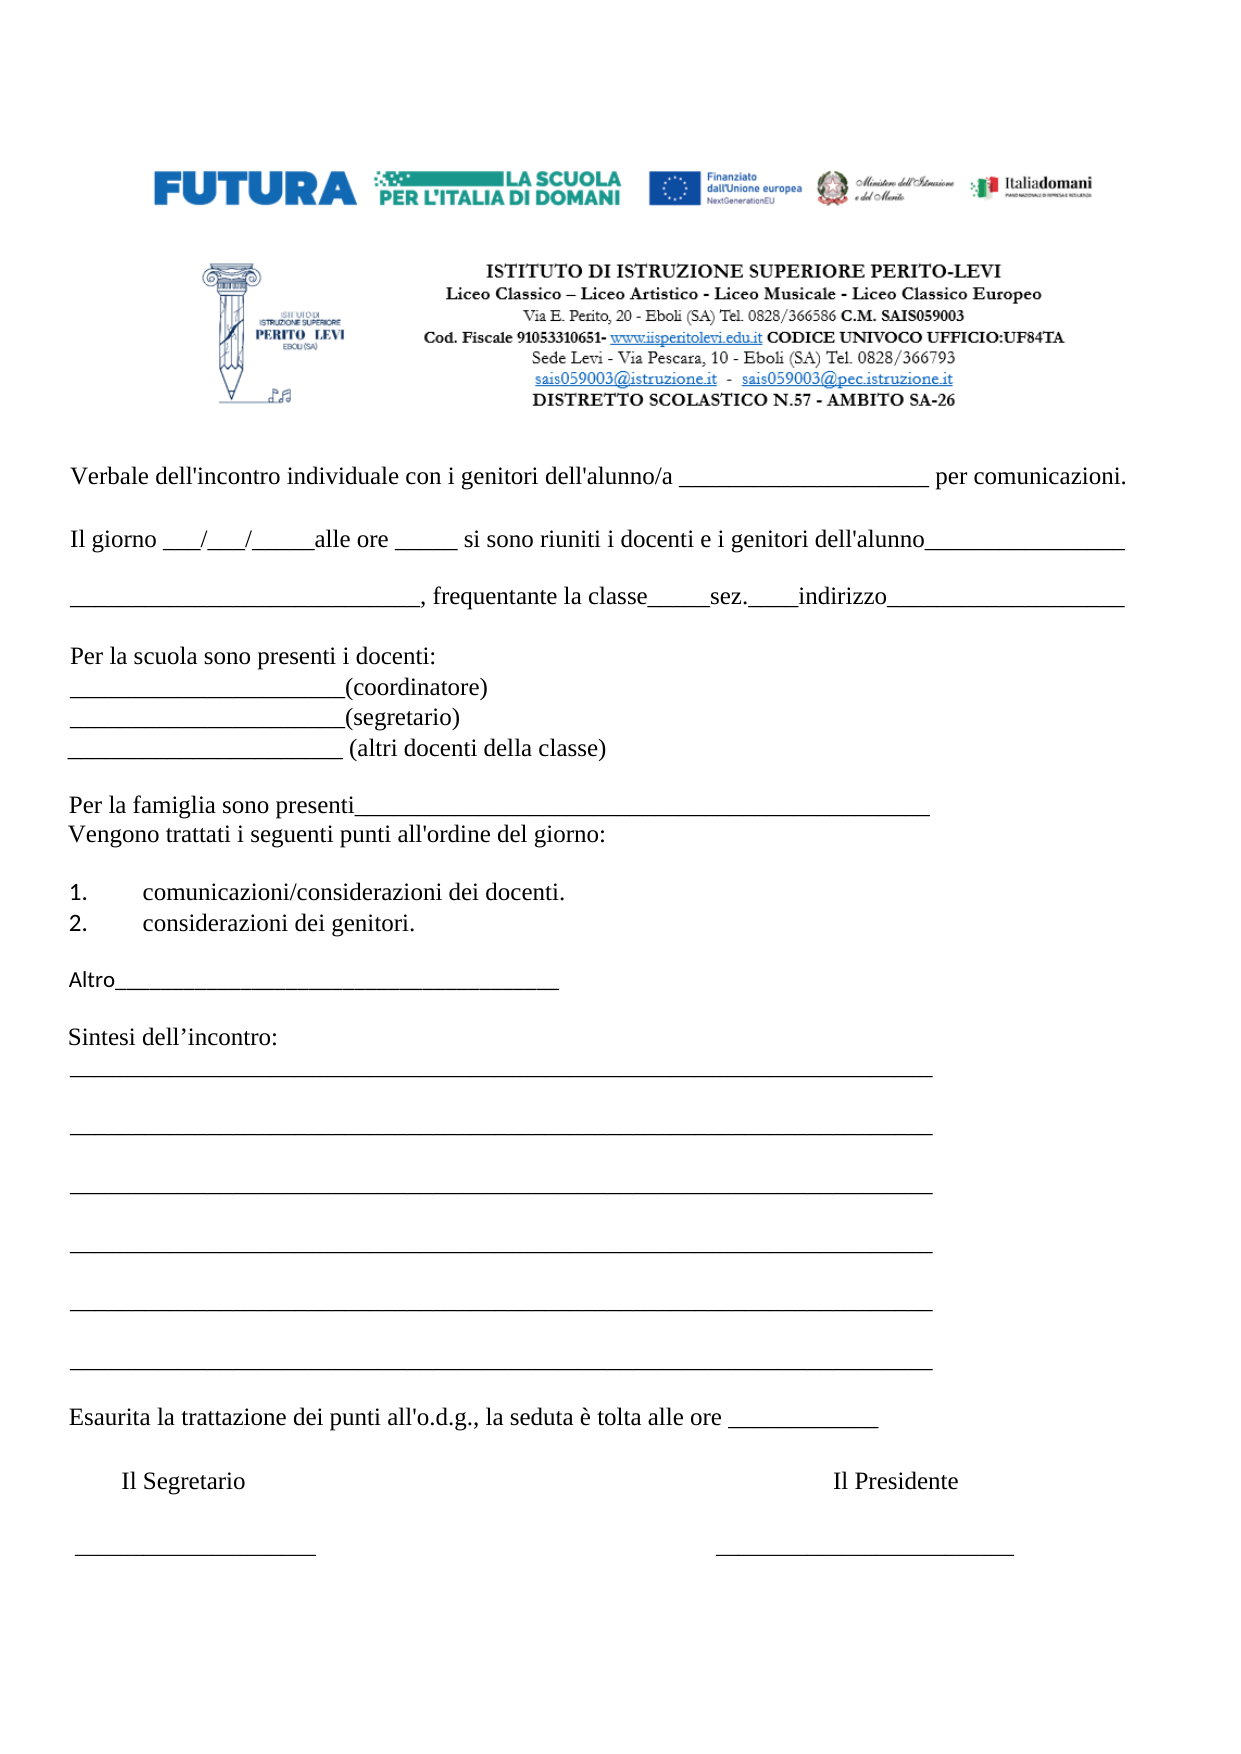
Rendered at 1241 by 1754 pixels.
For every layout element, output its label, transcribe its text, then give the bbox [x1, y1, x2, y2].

text ______________________(coordinatore) [70, 672, 1181, 701]
text Altro_______________________________________ [69, 965, 1181, 993]
text ______________________(segretario) [70, 702, 1181, 731]
text Vengono trattati i seguenti punti all'ordine del giorno: [68, 819, 1181, 848]
text Esaurita la trattazione dei punti all'o.d.g., la seduta è tolta alle ore ____________ [69, 1402, 1181, 1431]
text _____________________________________________________________________ [70, 1051, 1181, 1080]
text ____________________________, frequentante la classe_____sez.____indirizzo___________________ [70, 581, 1181, 610]
text ______________________ (altri docenti della classe) [68, 733, 1181, 761]
text Il giorno ___/___/_____alle ore _____ si sono riuniti i docenti e i genitori dell'alunno________________ [70, 524, 1181, 553]
text _____________________________________________________________________ [70, 1285, 1181, 1314]
text _____________________ __________________________ [69, 1530, 1181, 1558]
text _____________________________________________________________________ [70, 1168, 1181, 1197]
text Verbale dell'incontro individuale con i genitori dell'alunno/a ____________________ per comunicazioni. [70, 461, 1181, 490]
text Il Segretario Il Presidente [71, 1466, 1181, 1495]
text Sintesi dell’incontro: [68, 1022, 1181, 1051]
text _____________________________________________________________________ [70, 1344, 1181, 1372]
list comunicazioni/considerazioni dei docenti. [69, 876, 1181, 907]
text _____________________________________________________________________ [70, 1109, 1181, 1138]
text _____________________________________________________________________ [70, 1227, 1181, 1255]
text Per la scuola sono presenti i docenti: [70, 641, 1181, 670]
list considerazioni dei genitori. [69, 907, 1181, 937]
text Per la famiglia sono presenti______________________________________________ [69, 790, 1181, 819]
